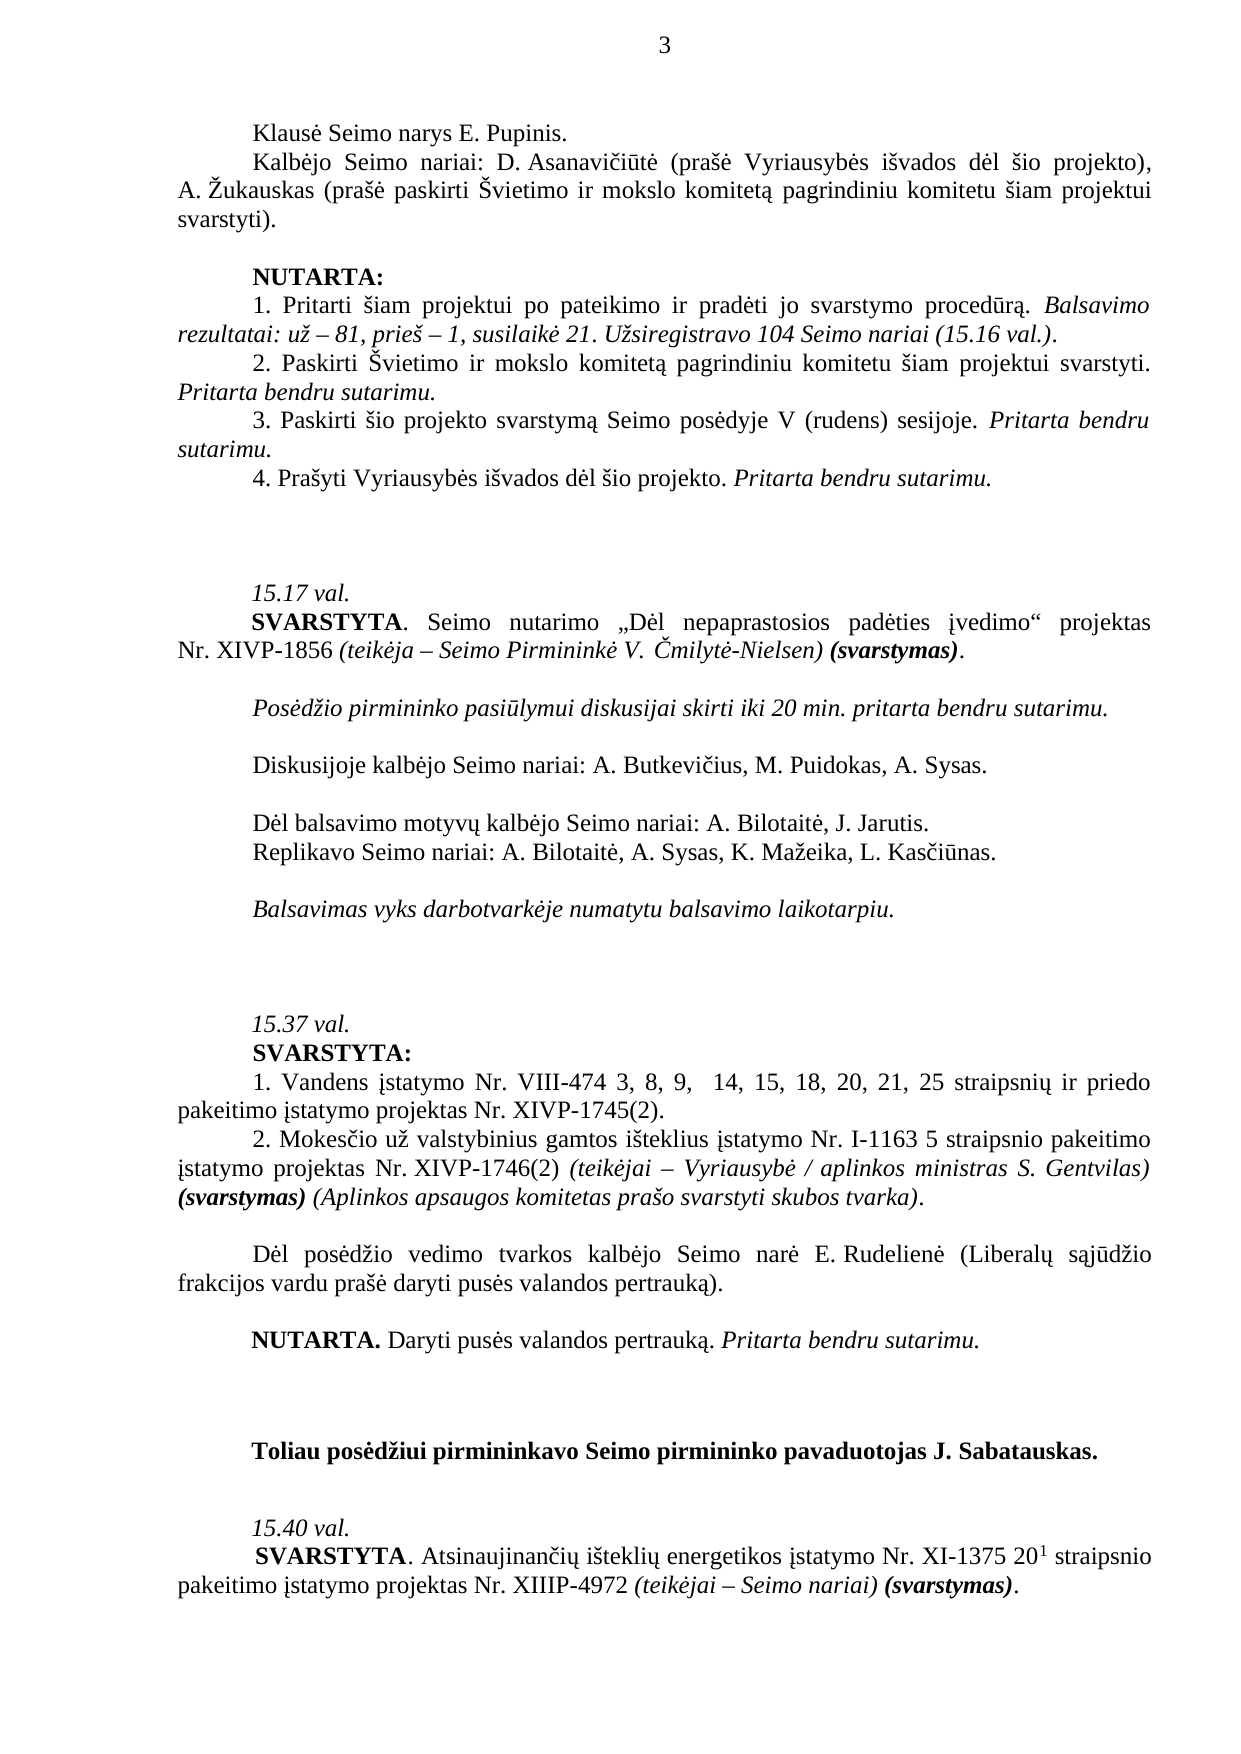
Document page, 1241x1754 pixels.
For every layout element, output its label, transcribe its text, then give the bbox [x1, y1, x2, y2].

text Posėdžio pirmininko pasiūlymui diskusijai skirti iki 20 min. pritarta bendru sutarimu. [177, 693, 1152, 722]
text SVARSTYTA. Atsinaujinančių išteklių energetikos įstatymo Nr. XI-1375 201 straipsnio pakeitimo įstatymo projektas Nr. XIIIP-4972 (teikėjai – Seimo nariai) (svarstymas). [177, 1541, 1152, 1599]
text 15.37 val. [177, 1009, 1152, 1038]
text Dėl balsavimo motyvų kalbėjo Seimo nariai: A. Bilotaitė, J. Jarutis. [177, 808, 1152, 837]
text Balsavimas vyks darbotvarkėje numatytu balsavimo laikotarpiu. [177, 894, 1152, 923]
text Klausė Seimo narys E. Pupinis. [177, 118, 1152, 147]
text Toliau posėdžiui pirmininkavo Seimo pirmininko pavaduotojas J. Sabatauskas. [177, 1436, 1152, 1465]
text 15.17 val. [177, 578, 1152, 607]
text 2. Paskirti Švietimo ir mokslo komitetą pagrindiniu komitetu šiam projektui svarstyti. Pritarta bendru sutarimu. [177, 348, 1152, 406]
text Diskusijoje kalbėjo Seimo nariai: A. Butkevičius, M. Puidokas, A. Sysas. [177, 751, 1152, 779]
text 1. Pritarti šiam projektui po pateikimo ir pradėti jo svarstymo procedūrą. Balsavimo rezultatai: už – 81, prieš – 1, susilaikė 21. Užsiregistravo 104 Seimo nariai (15.16 val.). [177, 291, 1152, 348]
text 4. Prašyti Vyriausybės išvados dėl šio projekto. Pritarta bendru sutarimu. [177, 463, 1152, 492]
text Dėl posėdžio vedimo tvarkos kalbėjo Seimo narė E. Rudelienė (Liberalų sąjūdžio frakcijos vardu prašė daryti pusės valandos pertrauką). [177, 1239, 1152, 1297]
text 3. Paskirti šio projekto svarstymą Seimo posėdyje V (rudens) sesijoje. Pritarta bendru sutarimu. [177, 406, 1152, 463]
text NUTARTA: [177, 262, 1152, 291]
text Replikavo Seimo nariai: A. Bilotaitė, A. Sysas, K. Mažeika, L. Kasčiūnas. [177, 837, 1152, 866]
text 1. Vandens įstatymo Nr. VIII-474 3, 8, 9, 14, 15, 18, 20, 21, 25 straipsnių ir priedo pakeitimo įstatymo projektas Nr. XIVP-1745(2). [177, 1067, 1152, 1124]
text 2. Mokesčio už valstybinius gamtos išteklius įstatymo Nr. I-1163 5 straipsnio pakeitimo įstatymo projektas Nr. XIVP-1746(2) (teikėjai – Vyriausybė / aplinkos ministras S. Gentvilas) (svarstymas) (Aplinkos apsaugos komitetas prašo svarstyti skubos tvarka). [177, 1124, 1152, 1211]
text Kalbėjo Seimo nariai: D. Asanavičiūtė (prašė Vyriausybės išvados dėl šio projekto), A. Žukauskas (prašė paskirti Švietimo ir mokslo komitetą pagrindiniu komitetu šiam projektui svarstyti). [177, 147, 1152, 233]
text SVARSTYTA: [177, 1038, 1152, 1067]
text 15.40 val. [177, 1513, 1152, 1541]
text NUTARTA. Daryti pusės valandos pertrauką. Pritarta bendru sutarimu. [177, 1326, 1152, 1354]
text SVARSTYTA. Seimo nutarimo „Dėl nepaprastosios padėties įvedimo“ projektas Nr. XIVP-1856 (teikėja – Seimo Pirmininkė V. Čmilytė-Nielsen) (svarstymas). [177, 607, 1152, 664]
